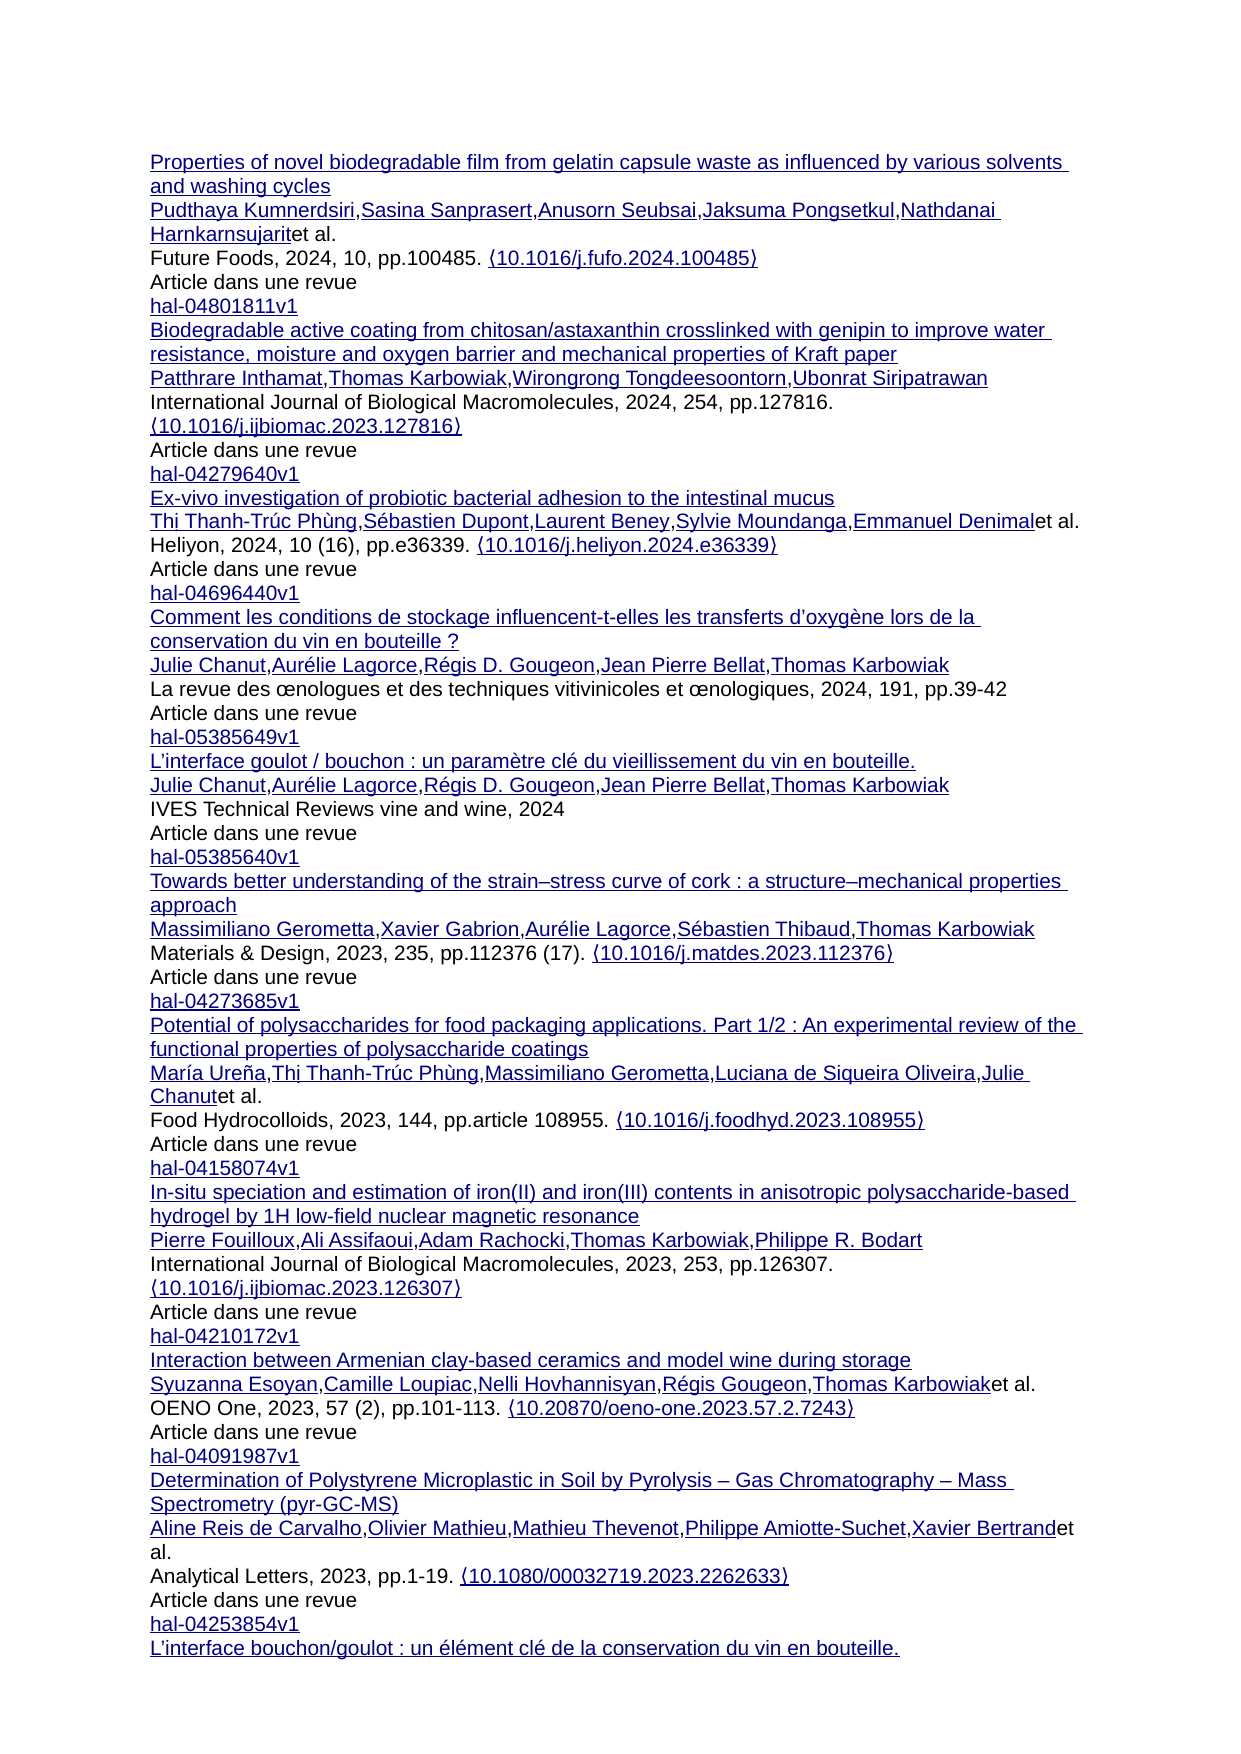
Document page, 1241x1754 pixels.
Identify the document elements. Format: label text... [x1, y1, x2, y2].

table_cell Ex-vivo investigation of probiotic bacterial adhesion to the intestinal mucus Thị Thanh-Trúc Phùng,Sébastien Dupont,Laurent Beney,Sylvie Moundanga,Emmanuel Denimalet al. Heliyon, 2024, 10 (16), pp.e36339. ⟨10.1016/j.heliyon.2024.e36339⟩ Article dans une revue hal-04696440v1 [150, 485, 1090, 605]
table_cell Determination of Polystyrene Microplastic in Soil by Pyrolysis – Gas Chromatography – Mass Spectrometry (pyr-GC-MS) Aline Reis de Carvalho,Olivier Mathieu,Mathieu Thevenot,Philippe Amiotte-Suchet,Xavier Bertrandet al. Analytical Letters, 2023, pp.1-19. ⟨10.1080/00032719.2023.2262633⟩ Article dans une revue hal-04253854v1 [150, 1468, 1090, 1635]
table_cell L’interface goulot / bouchon : un paramètre clé du vieillissement du vin en bouteille. Julie Chanut,Aurélie Lagorce,Régis D. Gougeon,Jean Pierre Bellat,Thomas Karbowiak IVES Technical Reviews vine and wine, 2024 Article dans une revue hal-05385640v1 [150, 749, 1090, 869]
table_cell L’interface bouchon/goulot : un élément clé de la conservation du vin en bouteille. [150, 1635, 1090, 1659]
table_cell In-situ speciation and estimation of iron(II) and iron(III) contents in anisotropic polysaccharide-based hydrogel by 1H low-field nuclear magnetic resonance Pierre Fouilloux,Ali Assifaoui,Adam Rachocki,Thomas Karbowiak,Philippe R. Bodart International Journal of Biological Macromolecules, 2023, 253, pp.126307. ⟨10.1016/j.ijbiomac.2023.126307⟩ Article dans une revue hal-04210172v1 [150, 1180, 1090, 1348]
table_cell Biodegradable active coating from chitosan/astaxanthin crosslinked with genipin to improve water resistance, moisture and oxygen barrier and mechanical properties of Kraft paper Patthrare Inthamat,Thomas Karbowiak,Wirongrong Tongdeesoontorn,Ubonrat Siripatrawan International Journal of Biological Macromolecules, 2024, 254, pp.127816. ⟨10.1016/j.ijbiomac.2023.127816⟩ Article dans une revue hal-04279640v1 [150, 318, 1090, 485]
table_cell Interaction between Armenian clay-based ceramics and model wine during storage Syuzanna Esoyan,Camille Loupiac,Nelli Hovhannisyan,Régis Gougeon,Thomas Karbowiaket al. OENO One, 2023, 57 (2), pp.101-113. ⟨10.20870/oeno-one.2023.57.2.7243⟩ Article dans une revue hal-04091987v1 [150, 1348, 1090, 1468]
table_cell Towards better understanding of the strain–stress curve of cork : a structure–mechanical properties approach Massimiliano Gerometta,Xavier Gabrion,Aurélie Lagorce,Sébastien Thibaud,Thomas Karbowiak Materials & Design, 2023, 235, pp.112376 (17). ⟨10.1016/j.matdes.2023.112376⟩ Article dans une revue hal-04273685v1 [150, 869, 1090, 1012]
table_cell Properties of novel biodegradable film from gelatin capsule waste as influenced by various solvents and washing cycles Pudthaya Kumnerdsiri,Sasina Sanprasert,Anusorn Seubsai,Jaksuma Pongsetkul,Nathdanai Harnkarnsujaritet al. Future Foods, 2024, 10, pp.100485. ⟨10.1016/j.fufo.2024.100485⟩ Article dans une revue hal-04801811v1 [150, 150, 1090, 318]
table_cell Potential of polysaccharides for food packaging applications. Part 1/2 : An experimental review of the functional properties of polysaccharide coatings María Ureña,Thị Thanh-Trúc Phùng,Massimiliano Gerometta,Luciana de Siqueira Oliveira,Julie Chanutet al. Food Hydrocolloids, 2023, 144, pp.article 108955. ⟨10.1016/j.foodhyd.2023.108955⟩ Article dans une revue hal-04158074v1 [150, 1013, 1090, 1180]
table_cell Comment les conditions de stockage influencent-t-elles les transferts d’oxygène lors de la conservation du vin en bouteille ? Julie Chanut,Aurélie Lagorce,Régis D. Gougeon,Jean Pierre Bellat,Thomas Karbowiak La revue des œnologues et des techniques vitivinicoles et œnologiques, 2024, 191, pp.39-42 Article dans une revue hal-05385649v1 [150, 605, 1090, 749]
